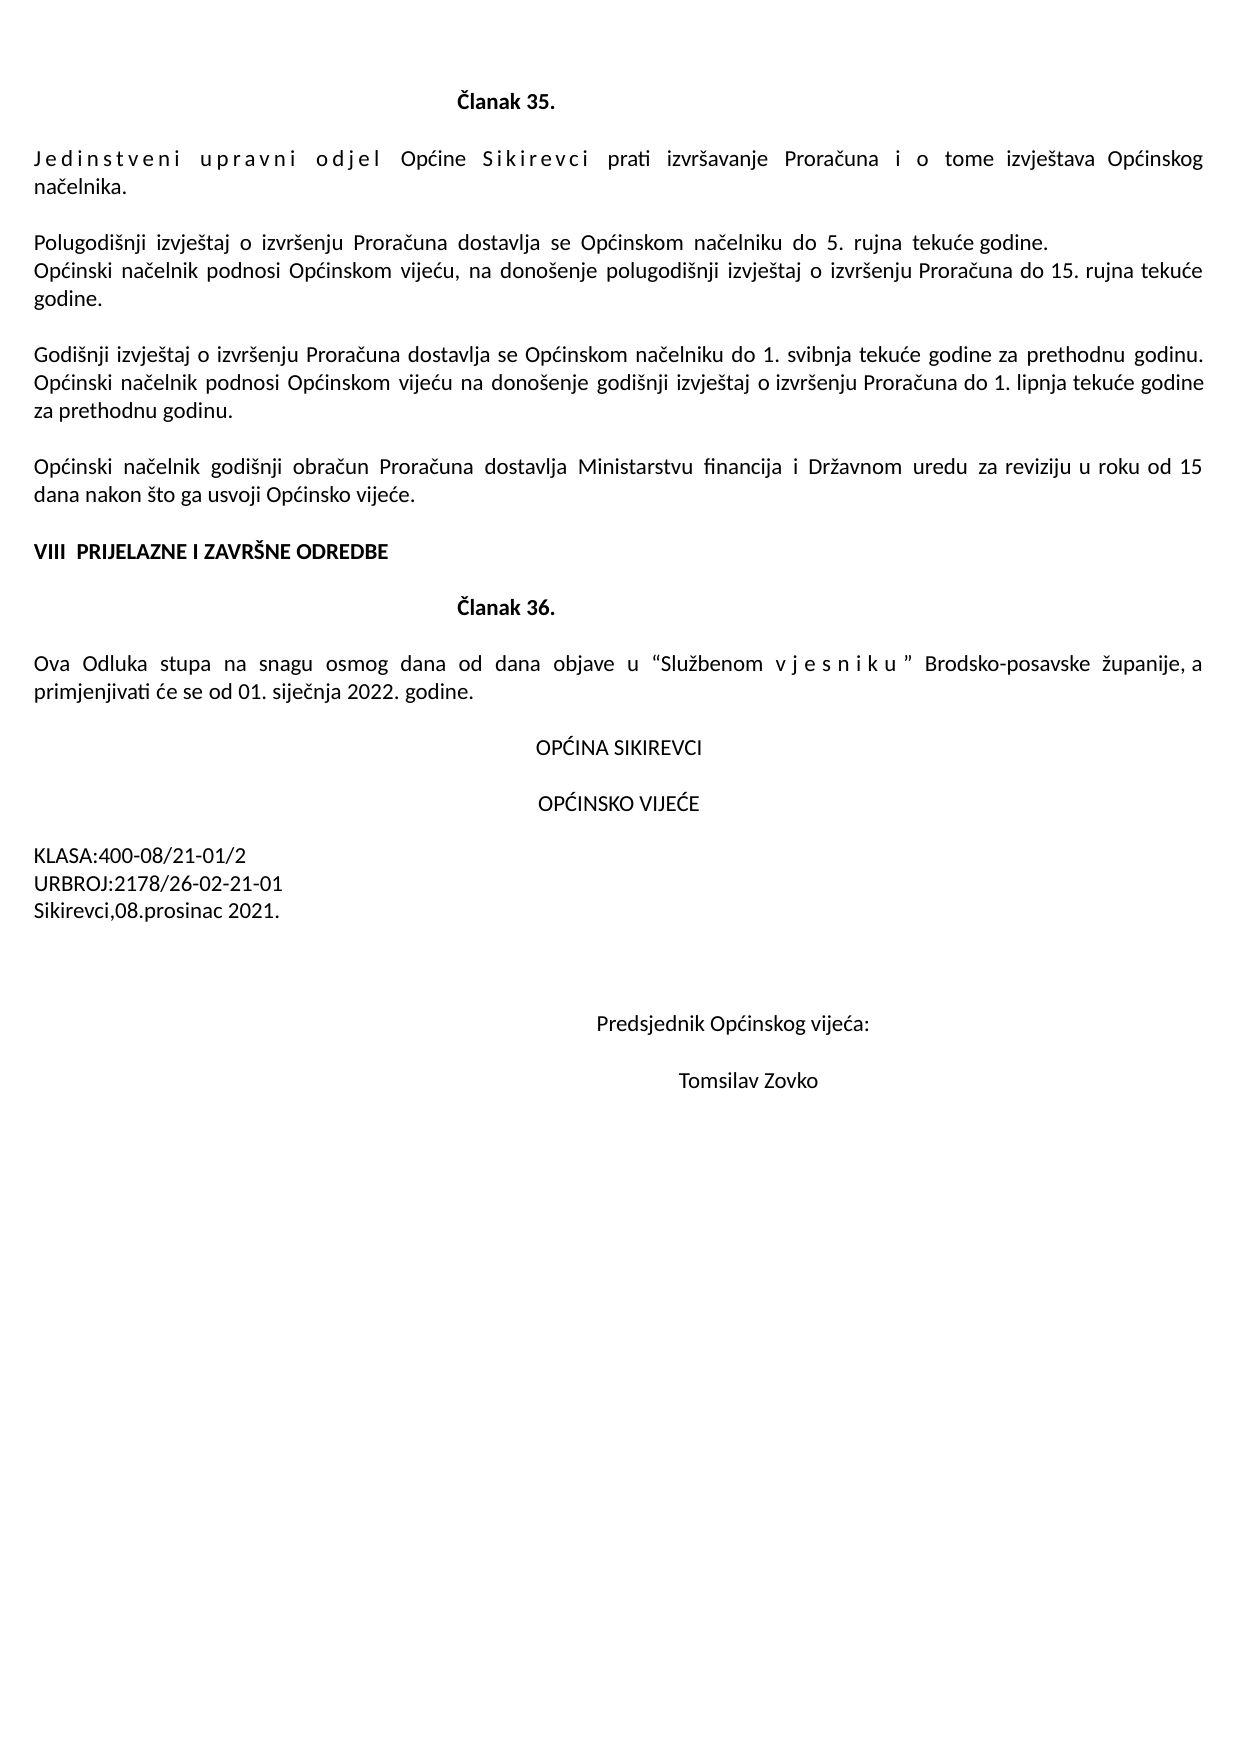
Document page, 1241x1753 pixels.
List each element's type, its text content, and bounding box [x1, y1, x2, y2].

text OPĆINA SIKIREVCI [34, 733, 1204, 761]
text Polugodišnji izvještaj o izvršenju Proračuna dostavlja se Općinskom načelniku do 5. rujna tekuće godine. [34, 228, 1204, 256]
text Ova Odluka stupa na snagu osmog dana od dana objave u “Službenom vjesniku” Brodsko-posavske županije, a primjenjivati će se od 01. siječnja 2022. godine. [34, 649, 1204, 705]
text Godišnji izvještaj o izvršenju Proračuna dostavlja se Općinskom načelniku do 1. svibnja tekuće godine za prethodnu godinu. Općinski načelnik podnosi Općinskom vijeću na donošenje godišnji izvještaj o izvršenju Proračuna do 1. lipnja tekuće godine za prethodnu godinu. [34, 340, 1204, 424]
text Jedinstveni upravni odjel Općine Sikirevci prati izvršavanje Proračuna i o tome izvještava Općinskog načelnika. [34, 144, 1204, 200]
text OPĆINSKO VIJEĆE [34, 789, 1204, 817]
table_header KLASA:400-08/21-01/2 URBROJ:2178/26-02-21-01 Sikirevci,08.prosinac 2021. [34, 841, 594, 980]
text Predsjednik Općinskog vijeća: [596, 1008, 1204, 1038]
text Općinski načelnik podnosi Općinskom vijeću, na donošenje polugodišnji izvještaj o izvršenju Proračuna do 15. rujna tekuće godine. [34, 256, 1204, 312]
text Tomsilav Zovko [596, 1066, 1204, 1095]
text Općinski načelnik godišnji obračun Proračuna dostavlja Ministarstvu financija i Državnom uredu za reviziju u roku od 15 dana nakon što ga usvoji Općinsko vijeće. [34, 452, 1204, 508]
text VIII PRIJELAZNE I ZAVRŠNE ODREDBE [34, 537, 1204, 565]
text Članak 35. [457, 86, 1204, 116]
text Članak 36. [457, 592, 1204, 621]
table_header [594, 841, 911, 980]
